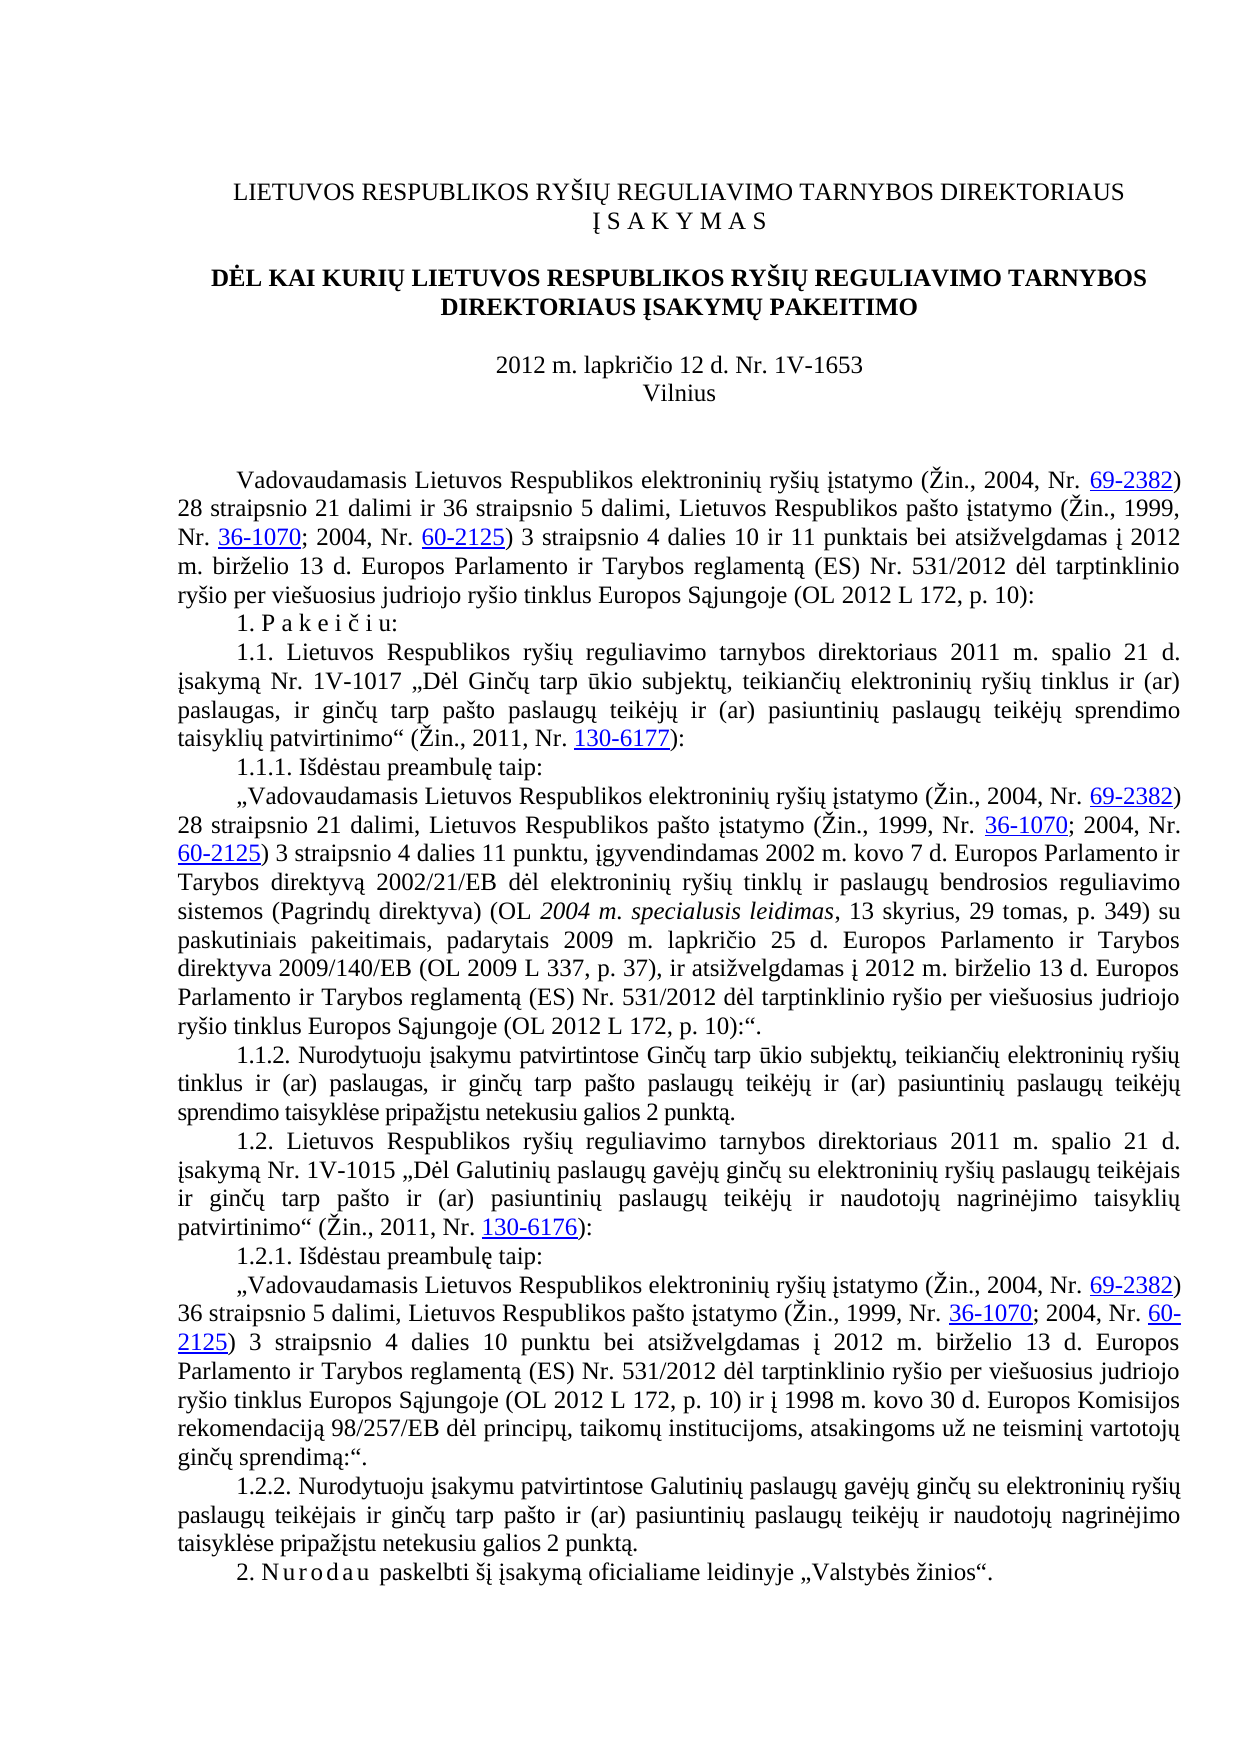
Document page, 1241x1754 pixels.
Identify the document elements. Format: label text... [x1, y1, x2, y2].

text 1. P a k e i č i u: [177, 608, 1181, 637]
text 2. Nurodau paskelbti šį įsakymą oficialiame leidinyje „Valstybės žinios“. [177, 1557, 1181, 1586]
text 1.2.2. Nurodytuoju įsakymu patvirtintose Galutinių paslaugų gavėjų ginčų su elektroninių ryšių paslaugų teikėjais ir ginčų tarp pašto ir (ar) pasiuntinių paslaugų teikėjų ir naudotojų nagrinėjimo taisyklėse pripažįstu netekusiu galios 2 punktą. [177, 1471, 1181, 1557]
text LIETUVOS RESPUBLIKOS RYŠIŲ REGULIAVIMO TARNYBOS DIREKTORIAUS [177, 177, 1181, 206]
text Vilnius [177, 378, 1181, 407]
text Į S A K Y M A S [177, 206, 1181, 235]
text „Vadovaudamasis Lietuvos Respublikos elektroninių ryšių įstatymo (Žin., 2004, Nr. 69-2382) 36 straipsnio 5 dalimi, Lietuvos Respublikos pašto įstatymo (Žin., 1999, Nr. 36-1070; 2004, Nr. 60-2125) 3 straipsnio 4 dalies 10 punktu bei atsižvelgdamas į 2012 m. birželio 13 d. Europos Parlamento ir Tarybos reglamentą (ES) Nr. 531/2012 dėl tarptinklinio ryšio per viešuosius judriojo ryšio tinklus Europos Sąjungoje (OL 2012 L 172, p. 10) ir į 1998 m. kovo 30 d. Europos Komisijos rekomendaciją 98/257/EB dėl principų, taikomų institucijoms, atsakingoms už ne teisminį vartotojų ginčų sprendimą:“. [177, 1270, 1181, 1471]
text 1.2.1. Išdėstau preambulę taip: [177, 1241, 1181, 1270]
text 2012 m. lapkričio 12 d. Nr. 1V-1653 [177, 350, 1181, 378]
text 1.1.2. Nurodytuoju įsakymu patvirtintose Ginčų tarp ūkio subjektų, teikiančių elektroninių ryšių tinklus ir (ar) paslaugas, ir ginčų tarp pašto paslaugų teikėjų ir (ar) pasiuntinių paslaugų teikėjų sprendimo taisyklėse pripažįstu netekusiu galios 2 punktą. [177, 1040, 1181, 1126]
text DĖL KAI KURIŲ LIETUVOS RESPUBLIKOS RYŠIŲ REGULIAVIMO TARNYBOS DIREKTORIAUS ĮSAKYMŲ PAKEITIMO [177, 263, 1181, 321]
text 1.1. Lietuvos Respublikos ryšių reguliavimo tarnybos direktoriaus 2011 m. spalio 21 d. įsakymą Nr. 1V-1017 „Dėl Ginčų tarp ūkio subjektų, teikiančių elektroninių ryšių tinklus ir (ar) paslaugas, ir ginčų tarp pašto paslaugų teikėjų ir (ar) pasiuntinių paslaugų teikėjų sprendimo taisyklių patvirtinimo“ (Žin., 2011, Nr. 130-6177): [177, 637, 1181, 752]
text 1.2. Lietuvos Respublikos ryšių reguliavimo tarnybos direktoriaus 2011 m. spalio 21 d. įsakymą Nr. 1V-1015 „Dėl Galutinių paslaugų gavėjų ginčų su elektroninių ryšių paslaugų teikėjais ir ginčų tarp pašto ir (ar) pasiuntinių paslaugų teikėjų ir naudotojų nagrinėjimo taisyklių patvirtinimo“ (Žin., 2011, Nr. 130-6176): [177, 1126, 1181, 1241]
text 1.1.1. Išdėstau preambulę taip: [177, 752, 1181, 781]
text „Vadovaudamasis Lietuvos Respublikos elektroninių ryšių įstatymo (Žin., 2004, Nr. 69-2382) 28 straipsnio 21 dalimi, Lietuvos Respublikos pašto įstatymo (Žin., 1999, Nr. 36-1070; 2004, Nr. 60-2125) 3 straipsnio 4 dalies 11 punktu, įgyvendindamas 2002 m. kovo 7 d. Europos Parlamento ir Tarybos direktyvą 2002/21/EB dėl elektroninių ryšių tinklų ir paslaugų bendrosios reguliavimo sistemos (Pagrindų direktyva) (OL 2004 m. specialusis leidimas, 13 skyrius, 29 tomas, p. 349) su paskutiniais pakeitimais, padarytais 2009 m. lapkričio 25 d. Europos Parlamento ir Tarybos direktyva 2009/140/EB (OL 2009 L 337, p. 37), ir atsižvelgdamas į 2012 m. birželio 13 d. Europos Parlamento ir Tarybos reglamentą (ES) Nr. 531/2012 dėl tarptinklinio ryšio per viešuosius judriojo ryšio tinklus Europos Sąjungoje (OL 2012 L 172, p. 10):“. [177, 781, 1181, 1040]
text Vadovaudamasis Lietuvos Respublikos elektroninių ryšių įstatymo (Žin., 2004, Nr. 69-2382) 28 straipsnio 21 dalimi ir 36 straipsnio 5 dalimi, Lietuvos Respublikos pašto įstatymo (Žin., 1999, Nr. 36-1070; 2004, Nr. 60-2125) 3 straipsnio 4 dalies 10 ir 11 punktais bei atsižvelgdamas į 2012 m. birželio 13 d. Europos Parlamento ir Tarybos reglamentą (ES) Nr. 531/2012 dėl tarptinklinio ryšio per viešuosius judriojo ryšio tinklus Europos Sąjungoje (OL 2012 L 172, p. 10): [177, 465, 1181, 608]
